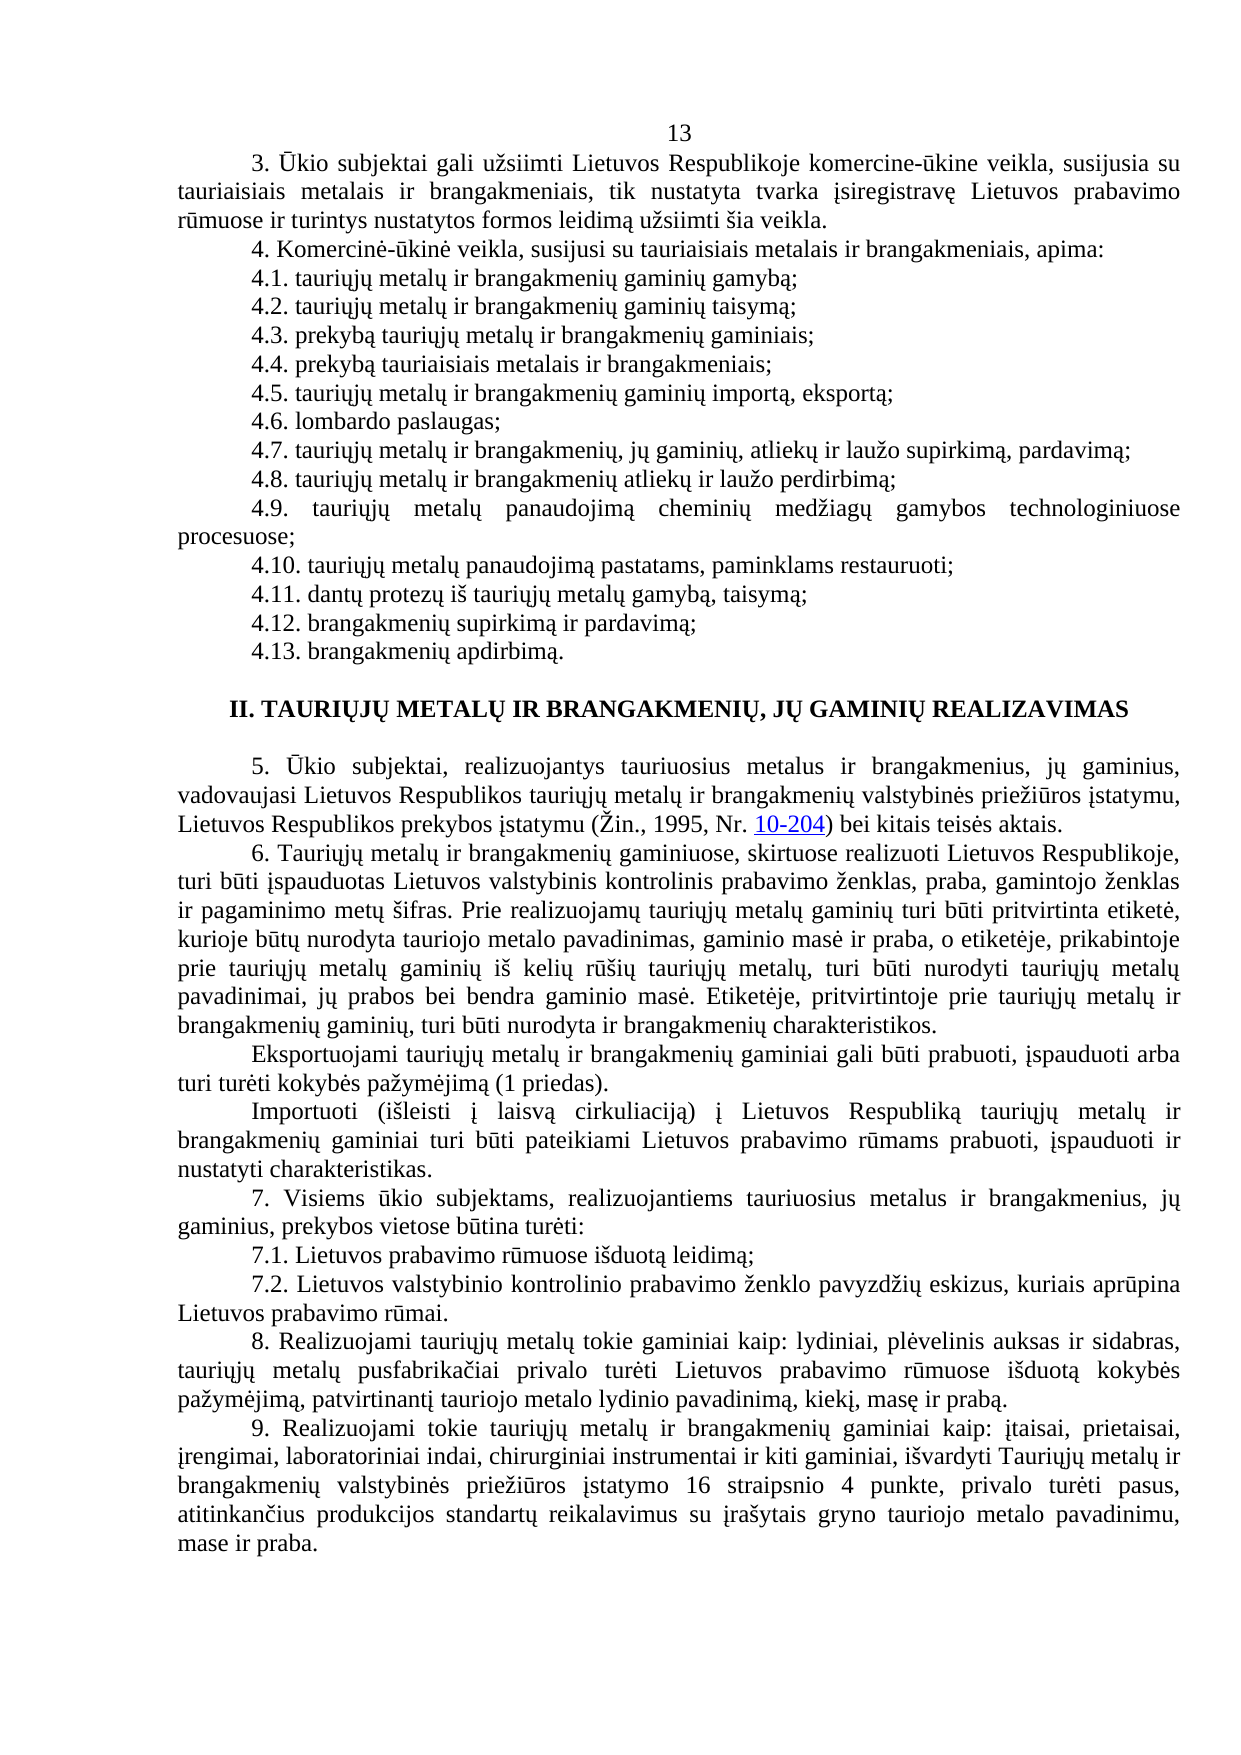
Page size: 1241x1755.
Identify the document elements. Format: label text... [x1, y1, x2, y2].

text Importuoti (išleisti į laisvą cirkuliaciją) į Lietuvos Respubliką tauriųjų metalų ir brangakmenių gaminiai turi būti pateikiami Lietuvos prabavimo rūmams prabuoti, įspauduoti ir nustatyti charakteristikas. [177, 1096, 1181, 1183]
text 6. Tauriųjų metalų ir brangakmenių gaminiuose, skirtuose realizuoti Lietuvos Respublikoje, turi būti įspauduotas Lietuvos valstybinis kontrolinis prabavimo ženklas, praba, gamintojo ženklas ir pagaminimo metų šifras. Prie realizuojamų tauriųjų metalų gaminių turi būti pritvirtinta etiketė, kurioje būtų nurodyta tauriojo metalo pavadinimas, gaminio masė ir praba, o etiketėje, prikabintoje prie tauriųjų metalų gaminių iš kelių rūšių tauriųjų metalų, turi būti nurodyti tauriųjų metalų pavadinimai, jų prabos bei bendra gaminio masė. Etiketėje, pritvirtintoje prie tauriųjų metalų ir brangakmenių gaminių, turi būti nurodyta ir brangakmenių charakteristikos. [177, 838, 1181, 1039]
text II. TAURIŲJŲ METALŲ IR BRANGAKMENIŲ, JŲ GAMINIŲ REALIZAVIMAS [177, 694, 1181, 723]
text 7.2. Lietuvos valstybinio kontrolinio prabavimo ženklo pavyzdžių eskizus, kuriais aprūpina Lietuvos prabavimo rūmai. [177, 1269, 1181, 1326]
text 4.1. tauriųjų metalų ir brangakmenių gaminių gamybą; [177, 263, 1181, 291]
text 7. Visiems ūkio subjektams, realizuojantiems tauriuosius metalus ir brangakmenius, jų gaminius, prekybos vietose būtina turėti: [177, 1183, 1181, 1240]
text 3. Ūkio subjektai gali užsiimti Lietuvos Respublikoje komercine-ūkine veikla, susijusia su tauriaisiais metalais ir brangakmeniais, tik nustatyta tvarka įsiregistravę Lietuvos prabavimo rūmuose ir turintys nustatytos formos leidimą užsiimti šia veikla. [177, 148, 1181, 234]
text 8. Realizuojami tauriųjų metalų tokie gaminiai kaip: lydiniai, plėvelinis auksas ir sidabras, tauriųjų metalų pusfabrikačiai privalo turėti Lietuvos prabavimo rūmuose išduotą kokybės pažymėjimą, patvirtinantį tauriojo metalo lydinio pavadinimą, kiekį, masę ir prabą. [177, 1326, 1181, 1413]
text 4.7. tauriųjų metalų ir brangakmenių, jų gaminių, atliekų ir laužo supirkimą, pardavimą; [177, 435, 1181, 464]
text 4.8. tauriųjų metalų ir brangakmenių atliekų ir laužo perdirbimą; [177, 464, 1181, 493]
text Eksportuojami tauriųjų metalų ir brangakmenių gaminiai gali būti prabuoti, įspauduoti arba turi turėti kokybės pažymėjimą (1 priedas). [177, 1039, 1181, 1096]
text 4.12. brangakmenių supirkimą ir pardavimą; [177, 608, 1181, 636]
text 4.6. lombardo paslaugas; [177, 406, 1181, 435]
text 4.4. prekybą tauriaisiais metalais ir brangakmeniais; [177, 349, 1181, 378]
text 5. Ūkio subjektai, realizuojantys tauriuosius metalus ir brangakmenius, jų gaminius, vadovaujasi Lietuvos Respublikos tauriųjų metalų ir brangakmenių valstybinės priežiūros įstatymu, Lietuvos Respublikos prekybos įstatymu (Žin., 1995, Nr. 10-204) bei kitais teisės aktais. [177, 751, 1181, 838]
text 4. Komercinė-ūkinė veikla, susijusi su tauriaisiais metalais ir brangakmeniais, apima: [177, 234, 1181, 263]
text 4.2. tauriųjų metalų ir brangakmenių gaminių taisymą; [177, 291, 1181, 320]
text 4.10. tauriųjų metalų panaudojimą pastatams, paminklams restauruoti; [177, 550, 1181, 579]
text 4.13. brangakmenių apdirbimą. [177, 636, 1181, 665]
text 4.9. tauriųjų metalų panaudojimą cheminių medžiagų gamybos technologiniuose procesuose; [177, 493, 1181, 550]
text 9. Realizuojami tokie tauriųjų metalų ir brangakmenių gaminiai kaip: įtaisai, prietaisai, įrengimai, laboratoriniai indai, chirurginiai instrumentai ir kiti gaminiai, išvardyti Tauriųjų metalų ir brangakmenių valstybinės priežiūros įstatymo 16 straipsnio 4 punkte, privalo turėti pasus, atitinkančius produkcijos standartų reikalavimus su įrašytais gryno tauriojo metalo pavadinimu, mase ir praba. [177, 1413, 1181, 1556]
text 4.3. prekybą tauriųjų metalų ir brangakmenių gaminiais; [177, 320, 1181, 349]
text 4.5. tauriųjų metalų ir brangakmenių gaminių importą, eksportą; [177, 378, 1181, 406]
text 7.1. Lietuvos prabavimo rūmuose išduotą leidimą; [177, 1240, 1181, 1269]
text 4.11. dantų protezų iš tauriųjų metalų gamybą, taisymą; [177, 579, 1181, 608]
